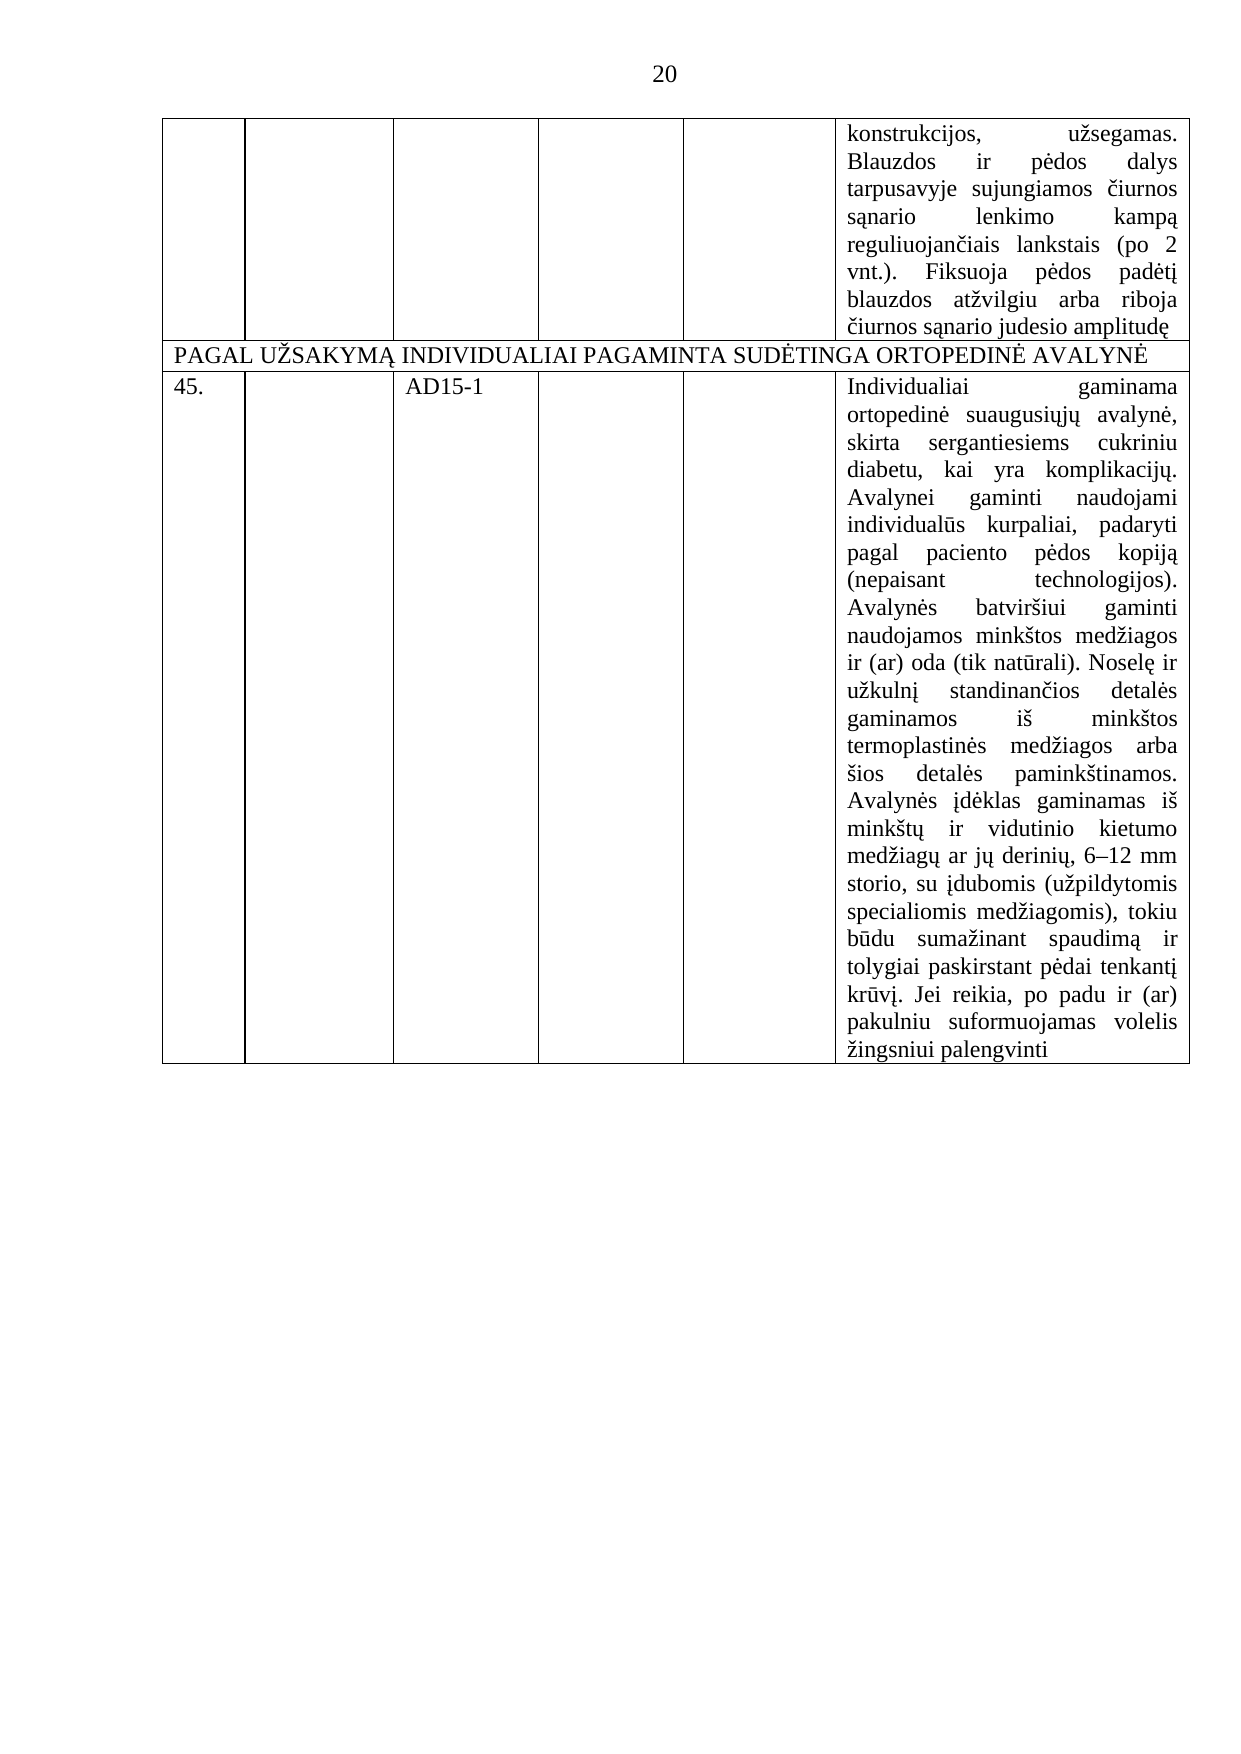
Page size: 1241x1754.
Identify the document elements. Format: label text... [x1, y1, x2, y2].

table_cell [539, 372, 683, 1062]
table_cell [246, 372, 393, 1062]
table_cell [394, 119, 538, 340]
table_cell AD15-1 [394, 372, 538, 1062]
table_cell [684, 372, 835, 1062]
table_cell 45. [163, 372, 244, 1062]
table_cell Individualiai gaminama ortopedinė suaugusiųjų avalynė, skirta sergantiesiems cukriniu diabetu, kai yra komplikacijų. Avalynei gaminti naudojami individualūs kurpaliai, padaryti pagal paciento pėdos kopiją (nepaisant technologijos). Avalynės batviršiui gaminti naudojamos minkštos medžiagos ir (ar) oda (tik natūrali). Noselę ir užkulnį standinančios detalės gaminamos iš minkštos termoplastinės medžiagos arba šios detalės paminkštinamos. Avalynės įdėklas gaminamas iš minkštų ir vidutinio kietumo medžiagų ar jų derinių, 6–12 mm storio, su įdubomis (užpildytomis specialiomis medžiagomis), tokiu būdu sumažinant spaudimą ir tolygiai paskirstant pėdai tenkantį krūvį. Jei reikia, po padu ir (ar) pakulniu suformuojamas volelis žingsniui palengvinti [836, 372, 1189, 1062]
table_cell [163, 119, 244, 340]
table_cell [684, 119, 835, 340]
table_cell PAGAL UŽSAKYMĄ INDIVIDUALIAI PAGAMINTA SUDĖTINGA ORTOPEDINĖ AVALYNĖ [163, 341, 1189, 371]
table_cell [246, 119, 393, 340]
table_cell konstrukcijos, užsegamas. Blauzdos ir pėdos dalys tarpusavyje sujungiamos čiurnos sąnario lenkimo kampą reguliuojančiais lankstais (po 2 vnt.). Fiksuoja pėdos padėtį blauzdos atžvilgiu arba riboja čiurnos sąnario judesio amplitudę [836, 119, 1189, 340]
table_cell [539, 119, 683, 340]
